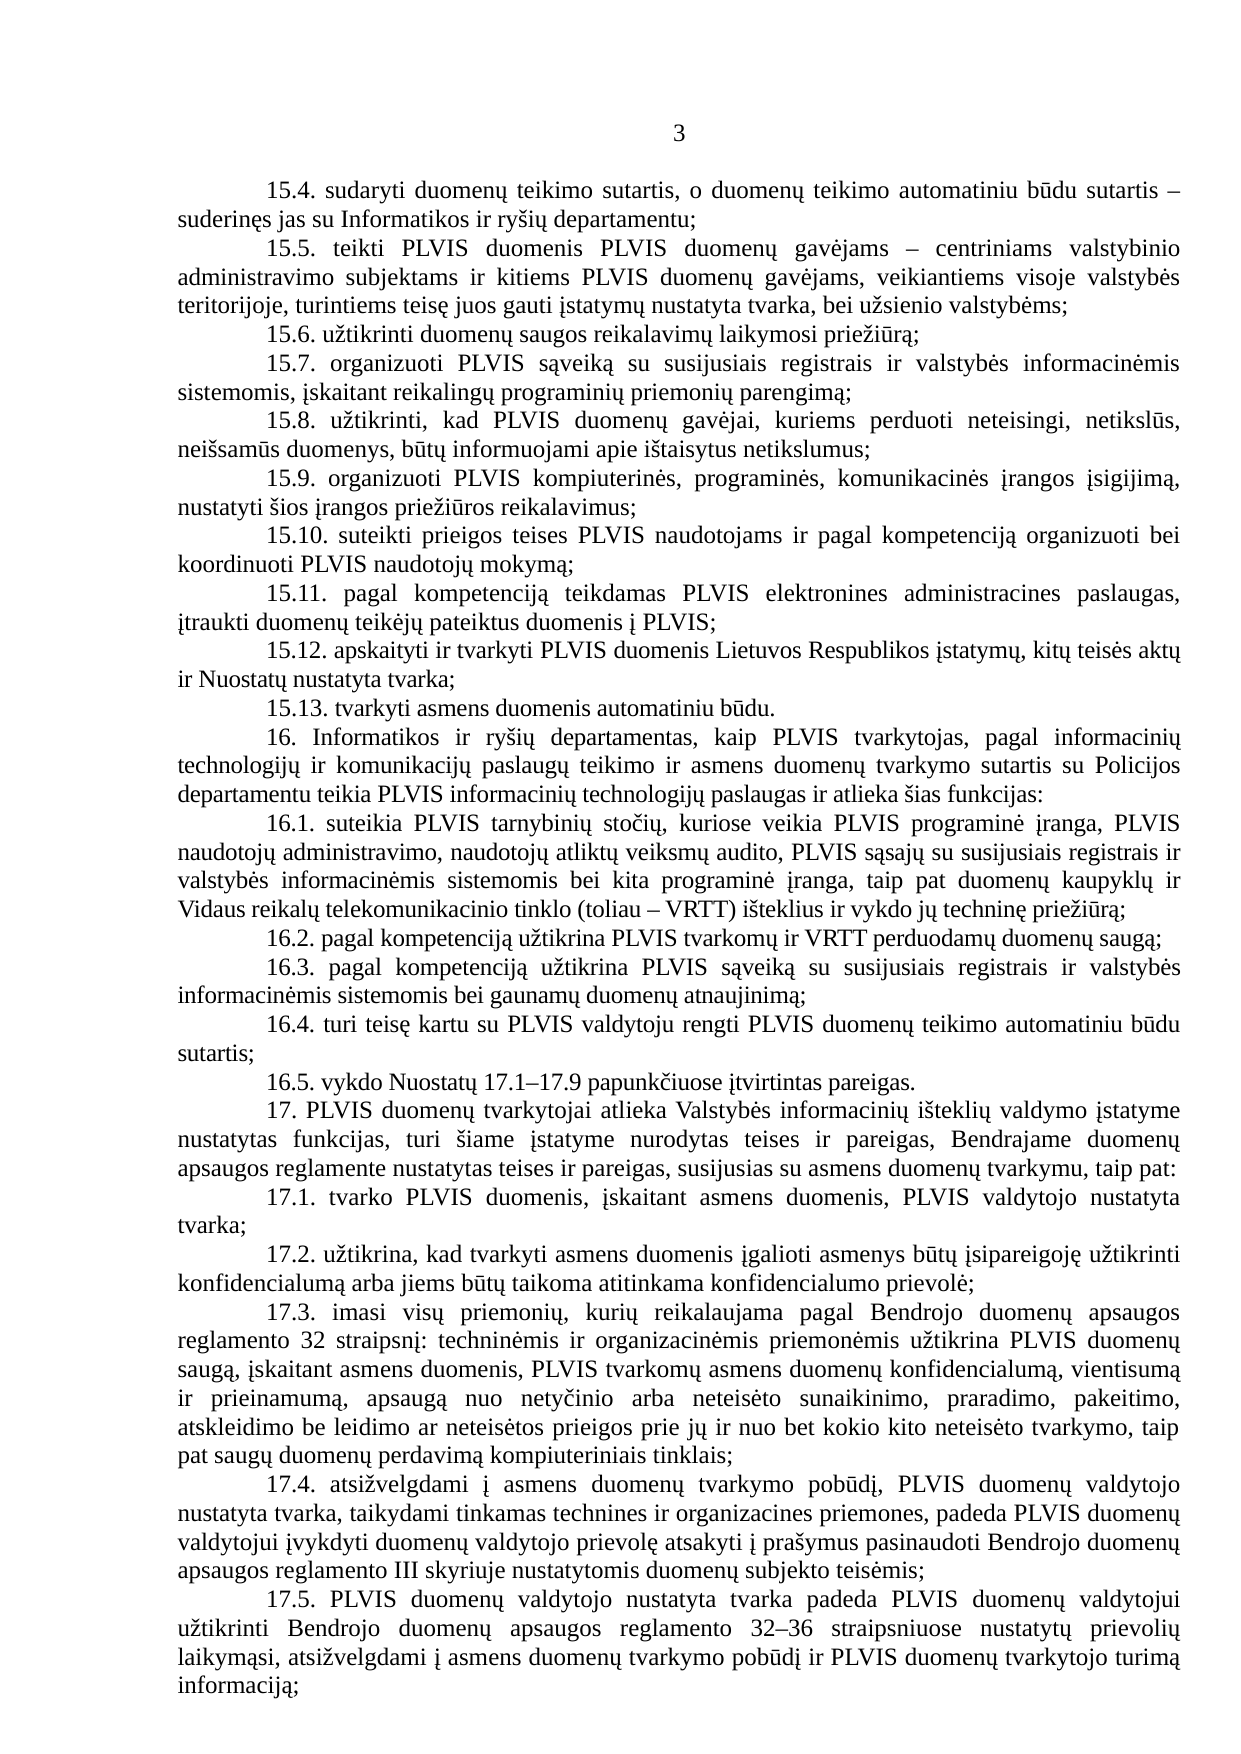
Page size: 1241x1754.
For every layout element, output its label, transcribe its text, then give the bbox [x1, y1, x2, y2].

text 15.4. sudaryti duomenų teikimo sutartis, o duomenų teikimo automatiniu būdu sutartis – suderinęs jas su Informatikos ir ryšių departamentu; [177, 176, 1181, 233]
text 17.5. PLVIS duomenų valdytojo nustatyta tvarka padeda PLVIS duomenų valdytojui užtikrinti Bendrojo duomenų apsaugos reglamento 32–36 straipsniuose nustatytų prievolių laikymąsi, atsižvelgdami į asmens duomenų tvarkymo pobūdį ir PLVIS duomenų tvarkytojo turimą informaciją; [177, 1584, 1181, 1699]
text 16.2. pagal kompetenciją užtikrina PLVIS tvarkomų ir VRTT perduodamų duomenų saugą; [177, 923, 1181, 952]
text 16. Informatikos ir ryšių departamentas, kaip PLVIS tvarkytojas, pagal informacinių technologijų ir komunikacijų paslaugų teikimo ir asmens duomenų tvarkymo sutartis su Policijos departamentu teikia PLVIS informacinių technologijų paslaugas ir atlieka šias funkcijas: [177, 722, 1181, 808]
text 17.2. užtikrina, kad tvarkyti asmens duomenis įgalioti asmenys būtų įsipareigoję užtikrinti konfidencialumą arba jiems būtų taikoma atitinkama konfidencialumo prievolė; [177, 1239, 1181, 1297]
text 15.10. suteikti prieigos teises PLVIS naudotojams ir pagal kompetenciją organizuoti bei koordinuoti PLVIS naudotojų mokymą; [177, 521, 1181, 578]
text 15.13. tvarkyti asmens duomenis automatiniu būdu. [177, 693, 1181, 722]
text 16.4. turi teisę kartu su PLVIS valdytoju rengti PLVIS duomenų teikimo automatiniu būdu sutartis; [177, 1009, 1181, 1067]
text 17.1. tvarko PLVIS duomenis, įskaitant asmens duomenis, PLVIS valdytojo nustatyta tvarka; [177, 1182, 1181, 1239]
text 17. PLVIS duomenų tvarkytojai atlieka Valstybės informacinių išteklių valdymo įstatyme nustatytas funkcijas, turi šiame įstatyme nurodytas teises ir pareigas, Bendrajame duomenų apsaugos reglamente nustatytas teises ir pareigas, susijusias su asmens duomenų tvarkymu, taip pat: [177, 1096, 1181, 1182]
text 15.11. pagal kompetenciją teikdamas PLVIS elektronines administracines paslaugas, įtraukti duomenų teikėjų pateiktus duomenis į PLVIS; [177, 578, 1181, 636]
text 16.3. pagal kompetenciją užtikrina PLVIS sąveiką su susijusiais registrais ir valstybės informacinėmis sistemomis bei gaunamų duomenų atnaujinimą; [177, 952, 1181, 1009]
text 17.3. imasi visų priemonių, kurių reikalaujama pagal Bendrojo duomenų apsaugos reglamento 32 straipsnį: techninėmis ir organizacinėmis priemonėmis užtikrina PLVIS duomenų saugą, įskaitant asmens duomenis, PLVIS tvarkomų asmens duomenų konfidencialumą, vientisumą ir prieinamumą, apsaugą nuo netyčinio arba neteisėto sunaikinimo, praradimo, pakeitimo, atskleidimo be leidimo ar neteisėtos prieigos prie jų ir nuo bet kokio kito neteisėto tvarkymo, taip pat saugų duomenų perdavimą kompiuteriniais tinklais; [177, 1297, 1181, 1469]
text 16.1. suteikia PLVIS tarnybinių stočių, kuriose veikia PLVIS programinė įranga, PLVIS naudotojų administravimo, naudotojų atliktų veiksmų audito, PLVIS sąsajų su susijusiais registrais ir valstybės informacinėmis sistemomis bei kita programinė įranga, taip pat duomenų kaupyklų ir Vidaus reikalų telekomunikacinio tinklo (toliau – VRTT) išteklius ir vykdo jų techninę priežiūrą; [177, 808, 1181, 923]
text 15.9. organizuoti PLVIS kompiuterinės, programinės, komunikacinės įrangos įsigijimą, nustatyti šios įrangos priežiūros reikalavimus; [177, 463, 1181, 521]
text 15.7. organizuoti PLVIS sąveiką su susijusiais registrais ir valstybės informacinėmis sistemomis, įskaitant reikalingų programinių priemonių parengimą; [177, 348, 1181, 406]
text 15.8. užtikrinti, kad PLVIS duomenų gavėjai, kuriems perduoti neteisingi, netikslūs, neišsamūs duomenys, būtų informuojami apie ištaisytus netikslumus; [177, 406, 1181, 463]
text 15.5. teikti PLVIS duomenis PLVIS duomenų gavėjams – centriniams valstybinio administravimo subjektams ir kitiems PLVIS duomenų gavėjams, veikiantiems visoje valstybės teritorijoje, turintiems teisę juos gauti įstatymų nustatyta tvarka, bei užsienio valstybėms; [177, 233, 1181, 319]
text 16.5. vykdo Nuostatų 17.1–17.9 papunkčiuose įtvirtintas pareigas. [177, 1067, 1181, 1096]
text 15.6. užtikrinti duomenų saugos reikalavimų laikymosi priežiūrą; [177, 319, 1181, 348]
text 15.12. apskaityti ir tvarkyti PLVIS duomenis Lietuvos Respublikos įstatymų, kitų teisės aktų ir Nuostatų nustatyta tvarka; [177, 636, 1181, 693]
text 17.4. atsižvelgdami į asmens duomenų tvarkymo pobūdį, PLVIS duomenų valdytojo nustatyta tvarka, taikydami tinkamas technines ir organizacines priemones, padeda PLVIS duomenų valdytojui įvykdyti duomenų valdytojo prievolę atsakyti į prašymus pasinaudoti Bendrojo duomenų apsaugos reglamento III skyriuje nustatytomis duomenų subjekto teisėmis; [177, 1469, 1181, 1584]
